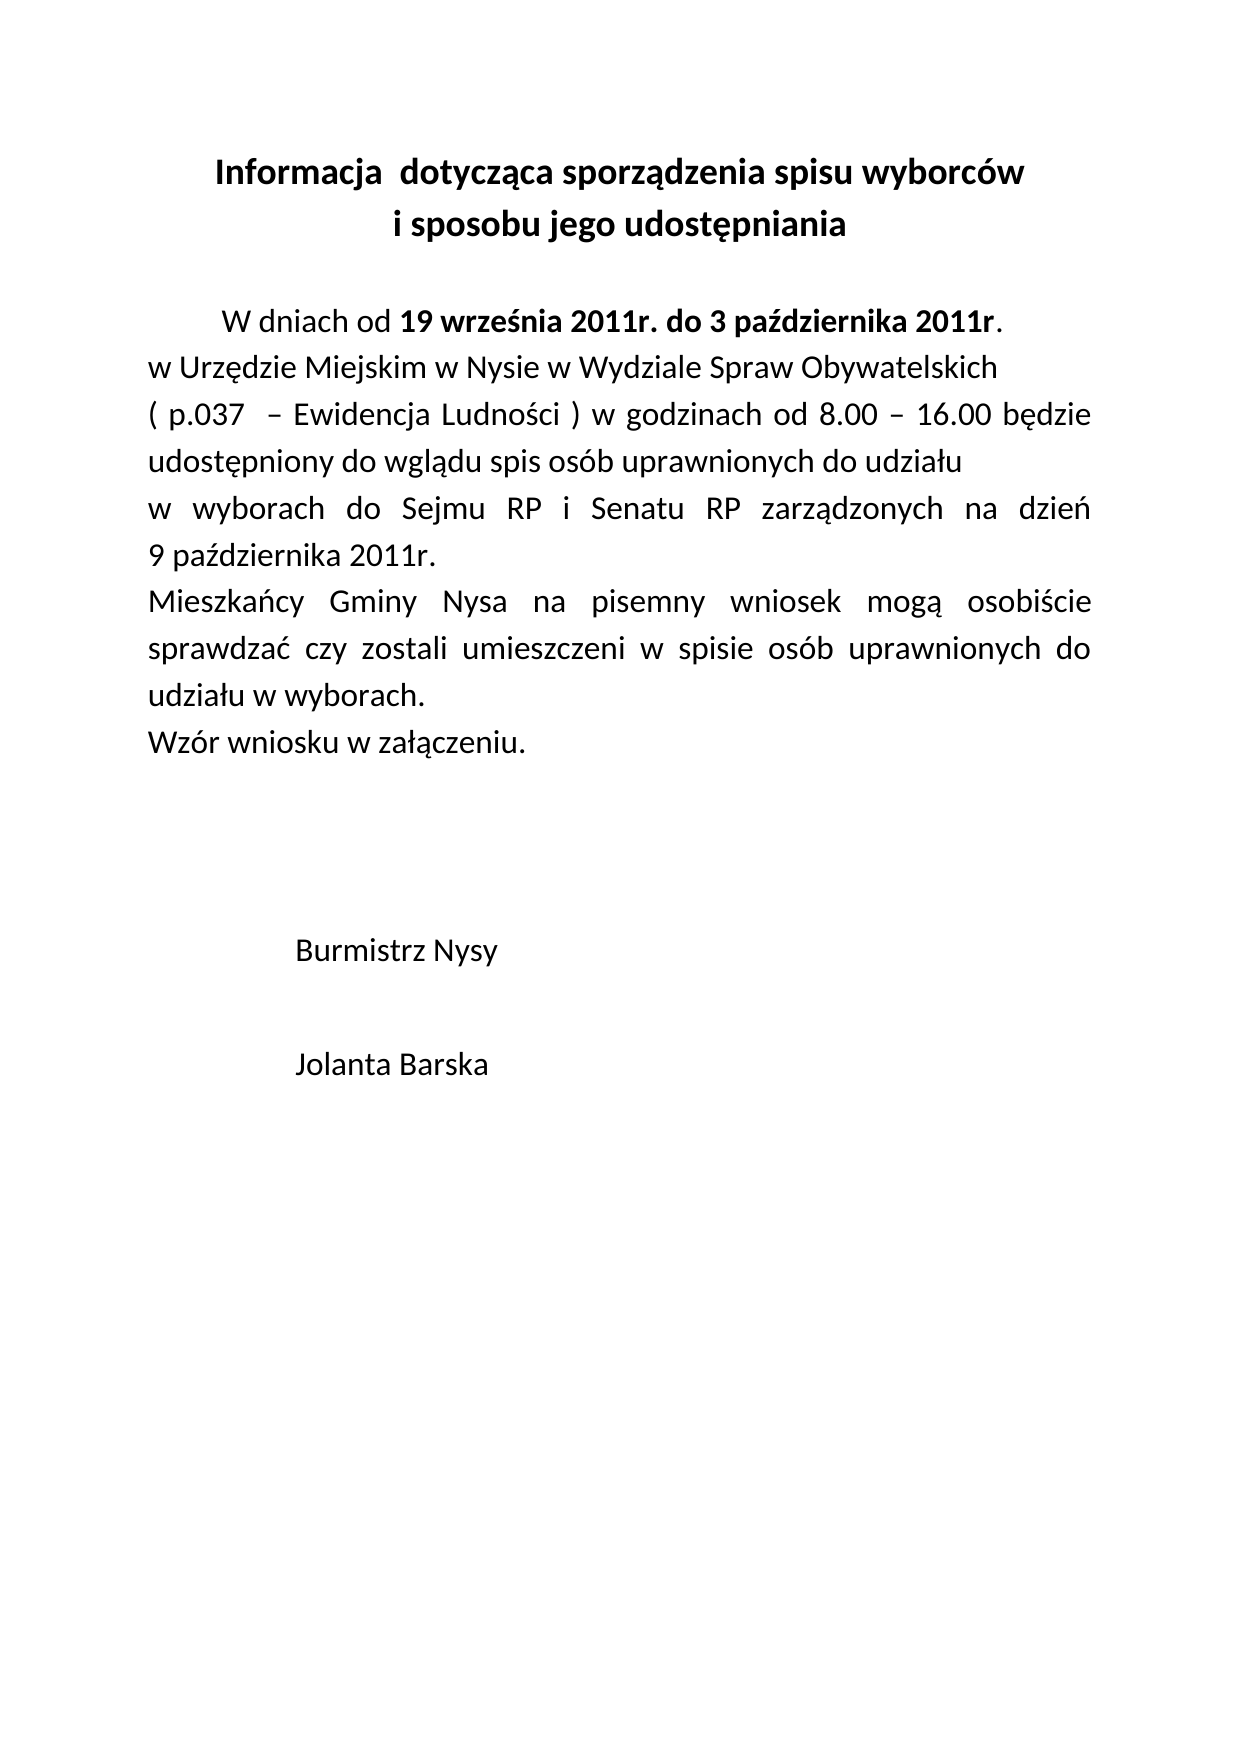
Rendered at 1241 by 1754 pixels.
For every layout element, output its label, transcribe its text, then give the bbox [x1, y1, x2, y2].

text Burmistrz Nysy [148, 882, 1093, 969]
text W dniach od 19 września 2011r. do 3 października 2011r. [148, 300, 1093, 341]
text Jolanta Barska [148, 996, 1093, 1084]
text ( p.037 – Ewidencja Ludności ) w godzinach od 8.00 – 16.00 będzie udostępniony do wglądu spis osób uprawnionych do udziału [148, 393, 1093, 481]
text Mieszkańcy Gminy Nysa na pisemny wniosek mogą osobiście sprawdzać czy zostali umieszczeni w spisie osób uprawnionych do udziału w wyborach. [148, 580, 1093, 715]
text Wzór wniosku w załączeniu. [148, 721, 1093, 761]
text Informacja dotycząca sporządzenia spisu wyborców [148, 148, 1093, 193]
text w wyborach do Sejmu RP i Senatu RP zarządzonych na dzień 9 października 2011r. [148, 487, 1093, 574]
text w Urzędzie Miejskim w Nysie w Wydziale Spraw Obywatelskich [148, 347, 1093, 387]
text i sposobu jego udostępniania [148, 200, 1093, 246]
